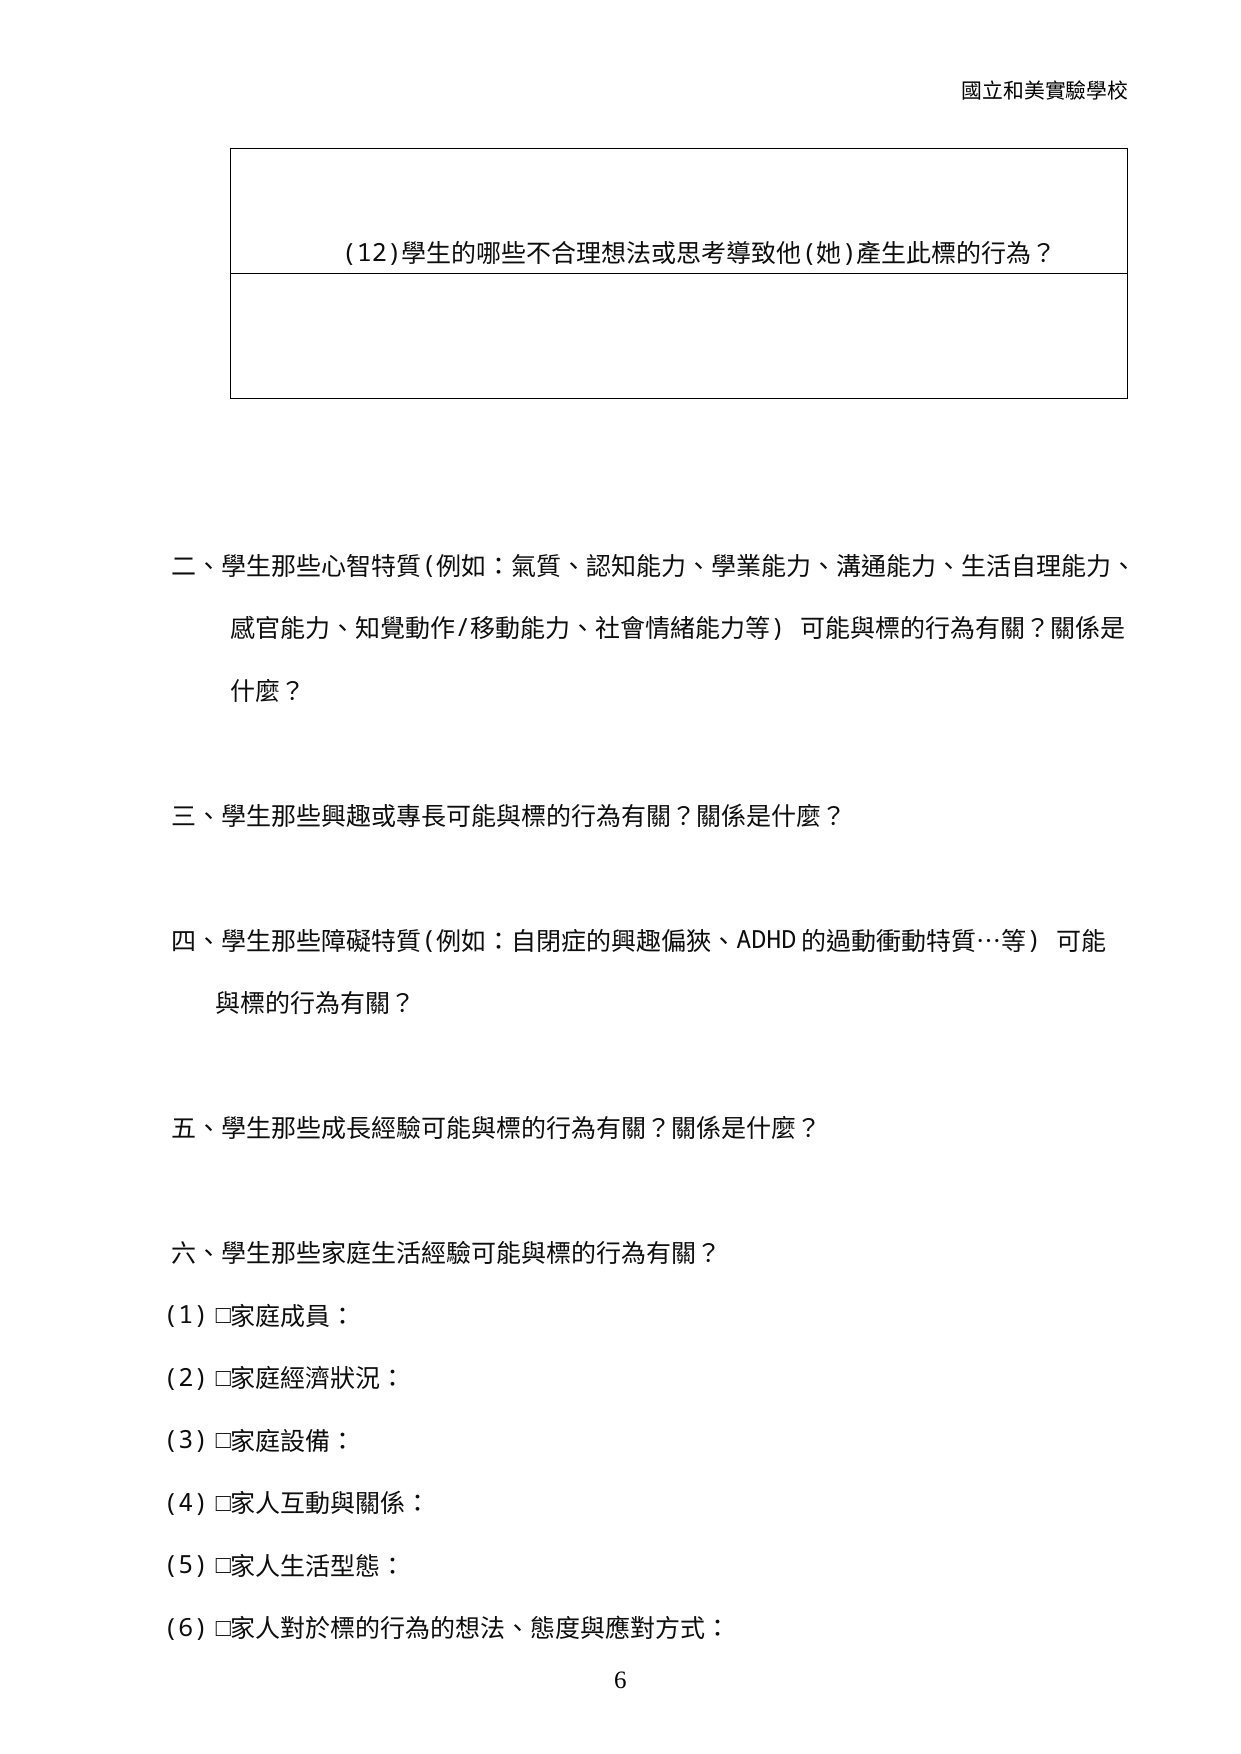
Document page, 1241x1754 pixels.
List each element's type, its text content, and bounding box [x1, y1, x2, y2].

list □家人對於標的行為的想法、態度與應對方式： [112, 1585, 1128, 1648]
text 六、學生那些家庭生活經驗可能與標的行為有關？ [142, 1210, 1128, 1273]
list □家庭經濟狀況： [112, 1335, 1128, 1398]
list □家人互動與關係： [112, 1460, 1128, 1523]
text 四、學生那些障礙特質(例如：自閉症的興趣偏狹、ADHD的過動衝動特質…等) 可能與標的行為有關？ [171, 898, 1128, 1023]
text 五、學生那些成長經驗可能與標的行為有關？關係是什麼？ [171, 1085, 1128, 1148]
table_cell 學生的哪些不合理想法或思考導致他(她)產生此標的行為？ [231, 149, 1127, 273]
list □家庭成員： [112, 1273, 1128, 1335]
text 二、學生那些心智特質(例如：氣質、認知能力、學業能力、溝通能力、生活自理能力、感官能力、知覺動作/移動能力、社會情緒能力等) 可能與標的行為有關？關係是什麼？ [171, 523, 1128, 710]
list □家庭設備： [112, 1398, 1128, 1460]
text 三、學生那些興趣或專長可能與標的行為有關？關係是什麼？ [171, 773, 1128, 835]
table_cell [231, 274, 1127, 398]
list □家人生活型態： [112, 1523, 1128, 1585]
